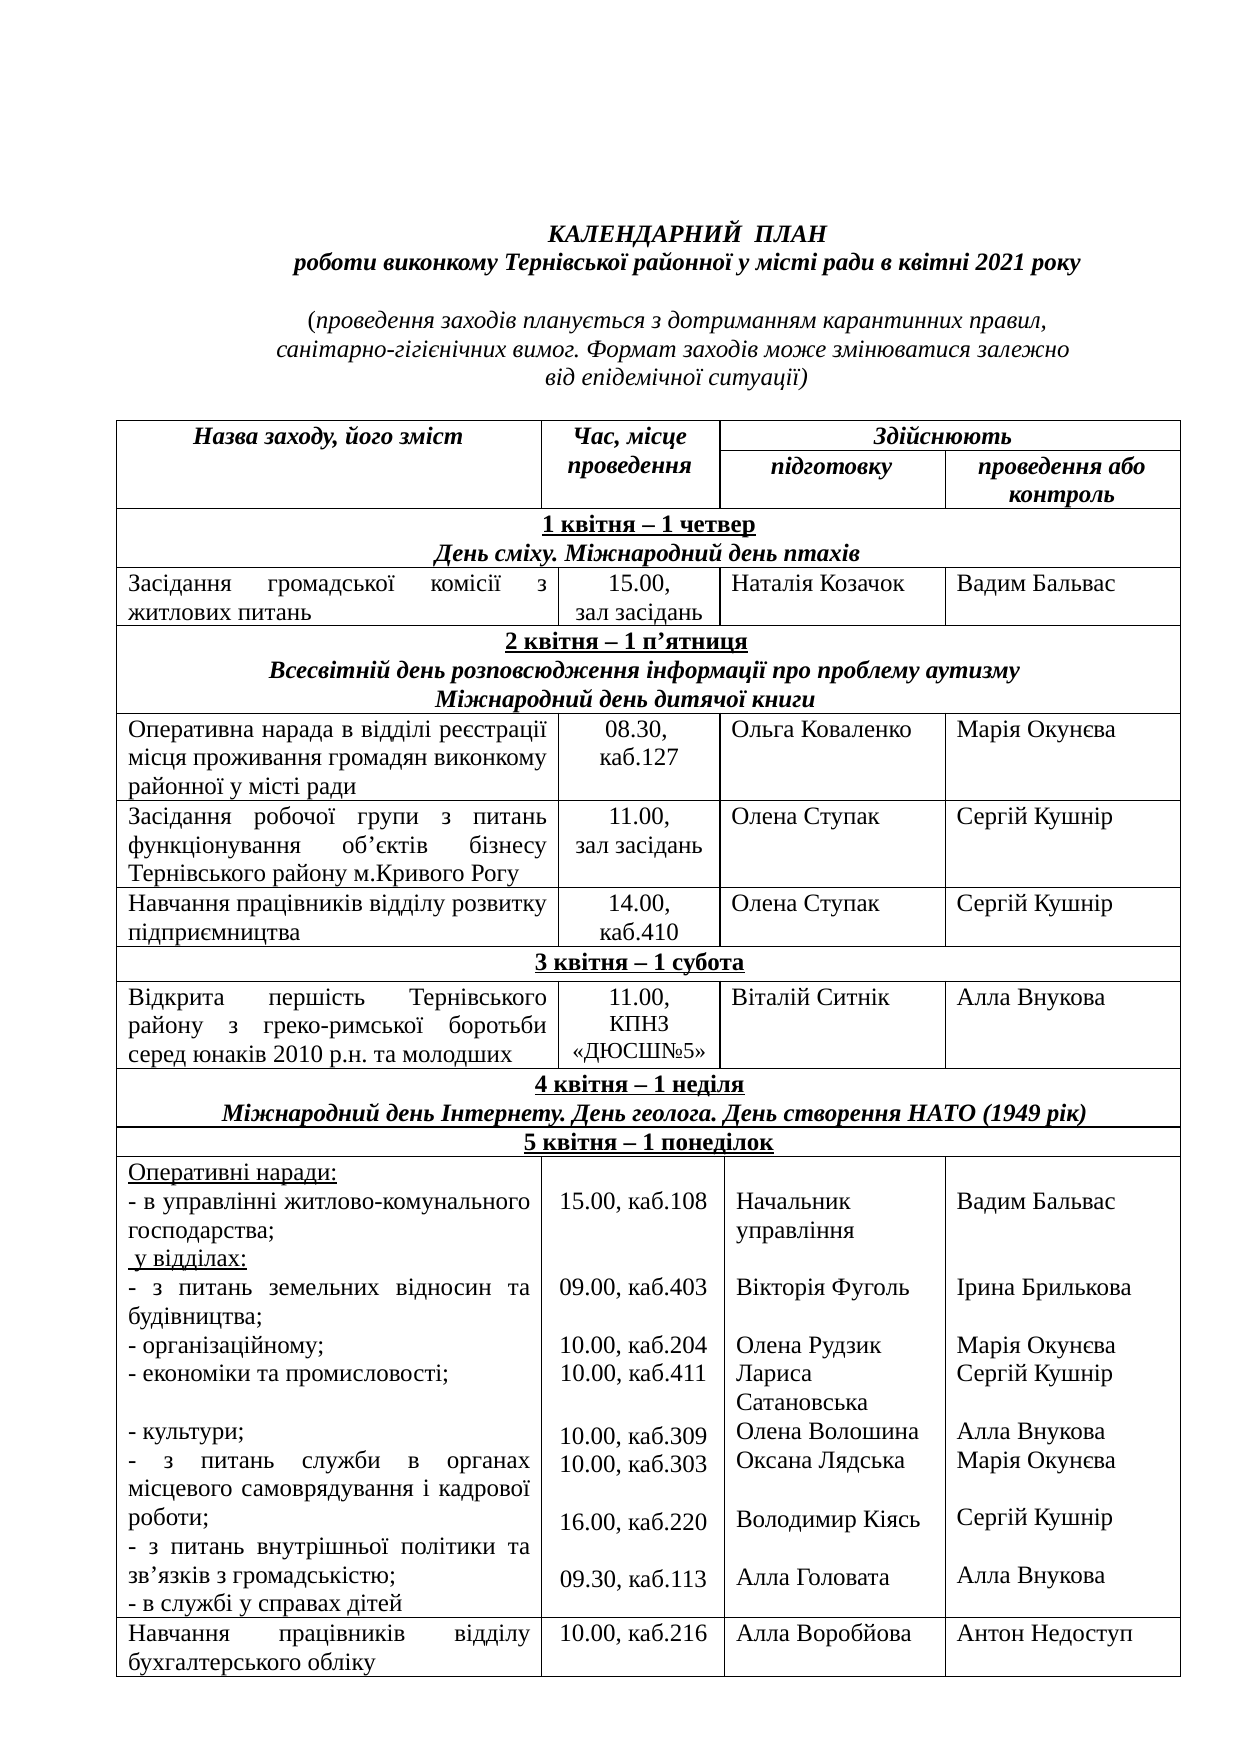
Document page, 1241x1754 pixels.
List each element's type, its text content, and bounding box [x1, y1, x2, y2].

table_cell Наталія Козачок [721, 568, 945, 625]
table_cell проведення або контроль [946, 451, 1180, 508]
table_cell Алла Воробйова [725, 1618, 945, 1676]
table_cell Відкрита першість Тернівського району з греко-римської боротьби серед юнаків 2010 р.н. та молодших [117, 982, 558, 1068]
text від епідемічної ситуації) [177, 362, 1200, 391]
table_cell підготовку [721, 451, 945, 508]
table_cell Навчання працівників відділу бухгалтерського обліку [117, 1618, 541, 1676]
table_cell Алла Внукова [946, 982, 1180, 1068]
table_cell Олена Ступак [721, 801, 945, 887]
table_header Час, місце проведення [542, 421, 719, 508]
table_cell 08.30, каб.127 [559, 714, 719, 800]
table_cell Сергій Кушнір [946, 801, 1180, 887]
table_cell 2 квітня – 1 п’ятниця Всесвітній день розповсюдження інформації про проблему аутизму Міжнародний день дитячої книги [117, 626, 1180, 713]
text (проведення заходів планується з дотриманням карантинних правил, [177, 305, 1200, 334]
table_cell 15.00, зал засідань [559, 568, 719, 625]
table_cell Сергій Кушнір [946, 888, 1180, 946]
table_cell Марія Окунєва [946, 714, 1180, 800]
table_cell 15.00, каб.108 09.00, каб.403 10.00, каб.204 10.00, каб.411 10.00, каб.309 10.00, каб.303 16.00, каб.220 09.30, каб.113 [542, 1157, 724, 1617]
table_cell 10.00, каб.216 [542, 1618, 724, 1676]
table_header Назва заходу, його зміст [117, 421, 541, 508]
table_cell 3 квітня – 1 субота [117, 947, 1180, 981]
table_cell Вадим Бальвас [946, 568, 1180, 625]
table_cell Ольга Коваленко [721, 714, 945, 800]
table_cell 1 квітня – 1 четвер День сміху. Міжнародний день птахів [117, 509, 1180, 567]
table_cell Віталій Ситнік [721, 982, 945, 1068]
table_cell Навчання працівників відділу розвитку підприємництва [117, 888, 558, 946]
table_cell Оперативна нарада в відділі реєстрації місця проживання громадян виконкому районної у місті ради [117, 714, 558, 800]
table_cell Антон Недоступ [946, 1618, 1180, 1676]
text санітарно-гігієнічних вимог. Формат заходів може змінюватися залежно [177, 334, 1200, 362]
table_cell Засідання громадської комісії з житлових питань [117, 568, 558, 625]
table_header Здійснюють [721, 421, 1180, 450]
table_cell Начальник управління Вікторія Фуголь Олена Рудзик Лариса Сатановська Олена Волошина Оксана Лядська Володимир Кіясь Алла Головата [725, 1157, 945, 1617]
table_cell 4 квітня – 1 неділя Міжнародний день Інтернету. День геолога. День створення НАТО (1949 рік) [117, 1069, 1180, 1126]
table_cell Олена Ступак [721, 888, 945, 946]
table_cell Вадим Бальвас Ірина Брилькова Марія Окунєва Сергій Кушнір Алла Внукова Марія Окунєва Сергій Кушнір Алла Внукова [946, 1157, 1180, 1617]
table_cell 5 квітня – 1 понеділок [117, 1128, 1180, 1156]
table_cell 11.00, зал засідань [559, 801, 719, 887]
table_cell 14.00, каб.410 [559, 888, 719, 946]
table_cell Засідання робочої групи з питань функціонування об’єктів бізнесу Тернівського району м.Кривого Рогу [117, 801, 558, 887]
text роботи виконкому Тернівської районної у місті ради в квітні 2021 року [177, 247, 1200, 276]
text КАЛЕНДАРНИЙ ПЛАН [177, 219, 1200, 247]
table_cell Оперативні наради: - в управлінні житлово-комунального господарства; у відділах: - з питань земельних відносин та будівництва; - організаційному; - економіки та промисловості; - культури; - з питань служби в органах місцевого самоврядування і кадрової роботи; - з питань внутрішньої політики та зв’язків з громадськістю; - в службі у справах дітей [117, 1157, 541, 1617]
table_cell 11.00, КПНЗ «ДЮСШ№5» [559, 982, 719, 1068]
